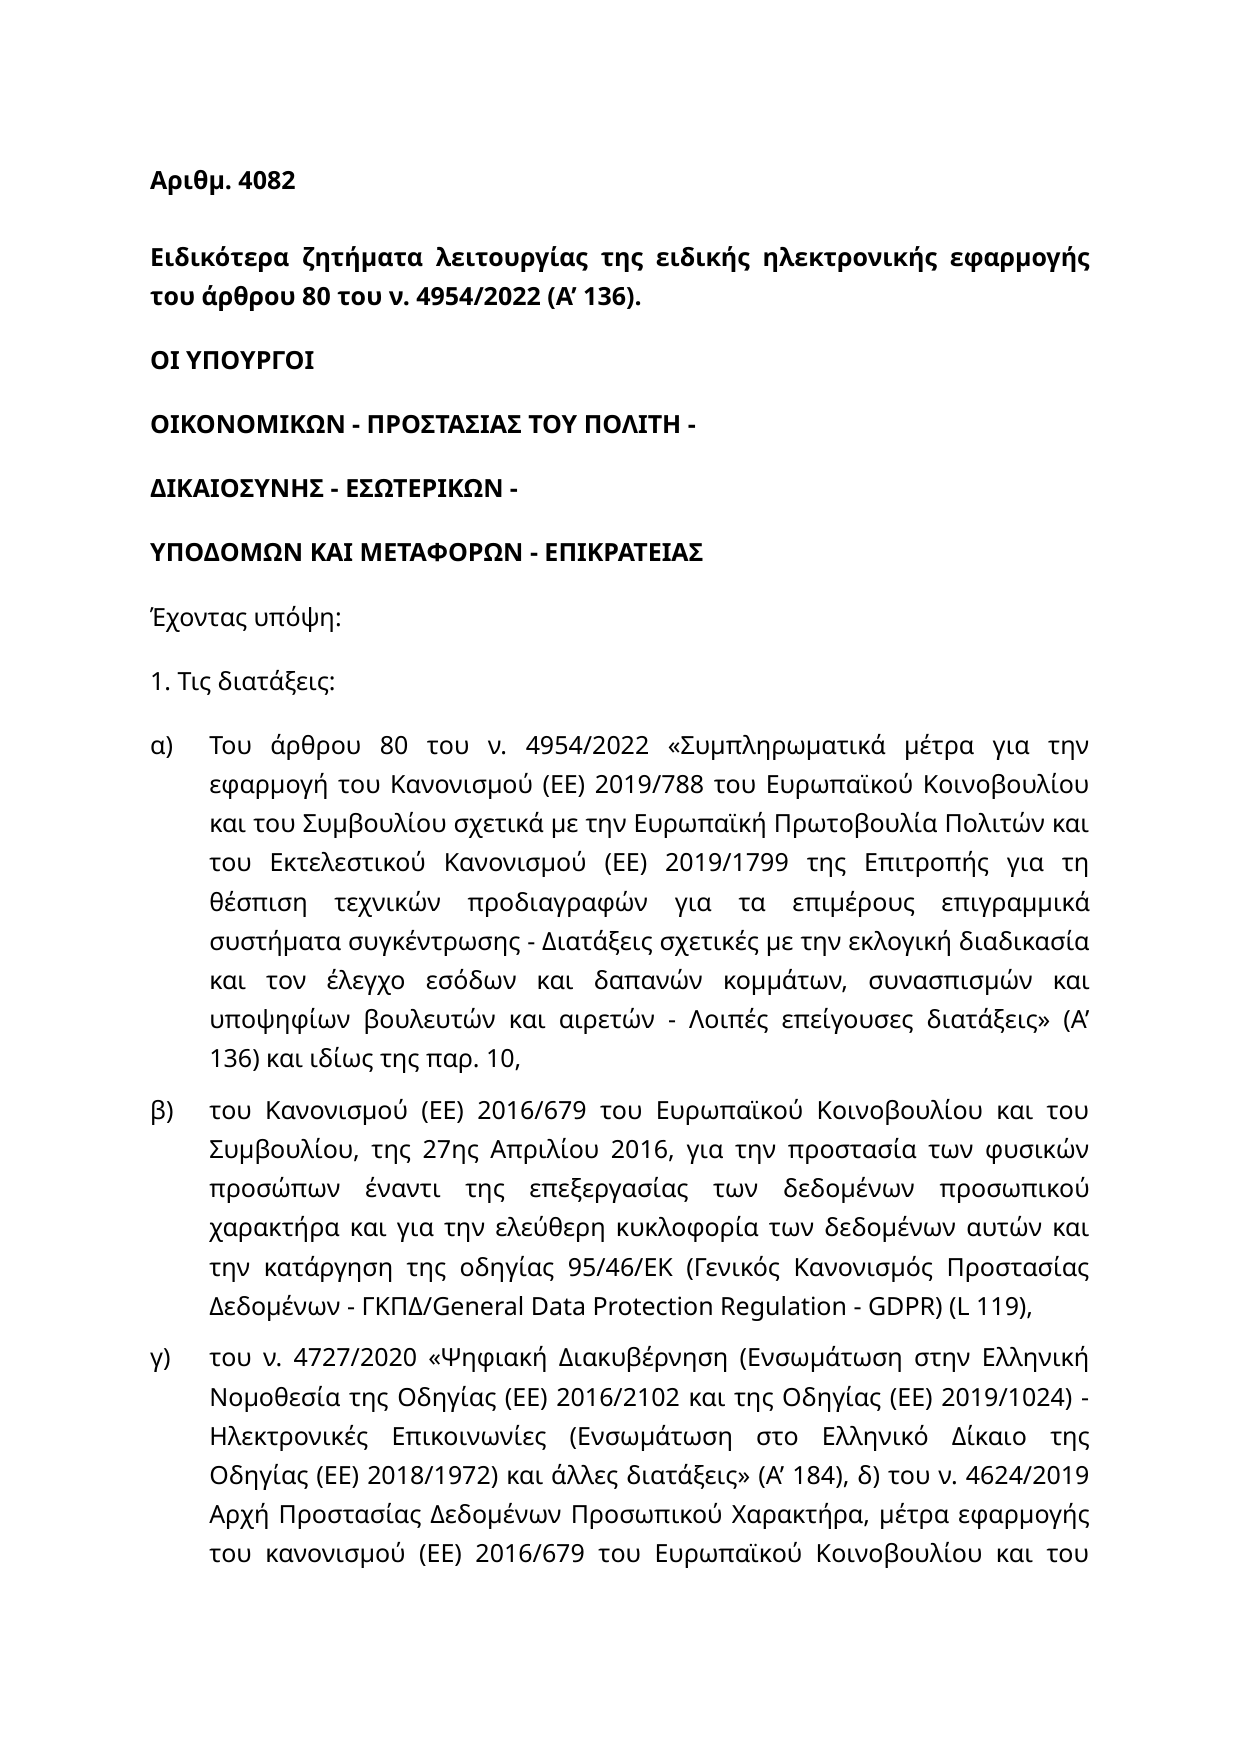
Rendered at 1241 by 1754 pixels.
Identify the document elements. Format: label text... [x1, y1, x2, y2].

text ΔΙΚΑΙΟΣΥΝΗΣ - ΕΣΩΤΕΡΙΚΩΝ - [150, 471, 1090, 505]
list β) του Κανονισμού (ΕΕ) 2016/679 του Ευρωπαϊκού Κοινοβουλίου και του Συμβουλίου, της 27ης Απριλίου 2016, για την προστασία των φυσικών προσώπων έναντι της επεξεργασίας των δεδομένων προσωπικού χαρακτήρα και για την ελεύθερη κυκλοφορία των δεδομένων αυτών και την κατάργηση της οδηγίας 95/46/ΕΚ (Γενικός Κανονισμός Προστασίας Δεδομένων - ΓΚΠΔ/General Data Protection Regulation - GDPR) (L 119), [150, 1092, 1090, 1322]
list γ) του ν. 4727/2020 «Ψηφιακή Διακυβέρνηση (Ενσωμάτωση στην Ελληνική Νομοθεσία της Οδηγίας (ΕΕ) 2016/2102 και της Οδηγίας (ΕΕ) 2019/1024) - Ηλεκτρονικές Επικοινωνίες (Ενσωμάτωση στο Ελληνικό Δίκαιο της Οδηγίας (ΕΕ) 2018/1972) και άλλες διατάξεις» (Α’ 184), δ) του ν. 4624/2019 Αρχή Προστασίας Δεδομένων Προσωπικού Χαρακτήρα, μέτρα εφαρμογής του κανονισμού (ΕΕ) 2016/679 του Ευρωπαϊκού Κοινοβουλίου και του [150, 1340, 1090, 1570]
text ΥΠΟΔΟΜΩΝ ΚΑΙ ΜΕΤΑΦΟΡΩΝ - ΕΠΙΚΡΑΤΕΙΑΣ [150, 535, 1090, 569]
text Έχοντας υπόψη: [150, 599, 1090, 633]
list α) Του άρθρου 80 του ν. 4954/2022 «Συμπληρωματικά μέτρα για την εφαρμογή του Κανονισμού (ΕΕ) 2019/788 του Ευρωπαϊκού Κοινοβουλίου και του Συμβουλίου σχετικά με την Ευρωπαϊκή Πρωτοβουλία Πολιτών και του Εκτελεστικού Κανονισμού (ΕΕ) 2019/1799 της Επιτροπής για τη θέσπιση τεχνικών προδιαγραφών για τα επιμέρους επιγραμμικά συστήματα συγκέντρωσης - Διατάξεις σχετικές με την εκλογική διαδικασία και τον έλεγχο εσόδων και δαπανών κομμάτων, συνασπισμών και υποψηφίων βουλευτών και αιρετών - Λοιπές επείγουσες διατάξεις» (Α’ 136) και ιδίως της παρ. 10, [150, 727, 1090, 1075]
text ΟΙ ΥΠΟΥΡΓΟΙ [150, 342, 1090, 377]
text ΟΙΚΟΝΟΜΙΚΩΝ - ΠΡΟΣΤΑΣΙΑΣ ΤΟΥ ΠΟΛΙΤΗ - [150, 407, 1090, 441]
title Αριθμ. 4082 [150, 162, 1090, 197]
text 1. Τις διατάξεις: [150, 663, 1090, 697]
text Ειδικότερα ζητήματα λειτουργίας της ειδικής ηλεκτρονικής εφαρμογής του άρθρου 80 του ν. 4954/2022 (Α’ 136). [150, 239, 1090, 312]
